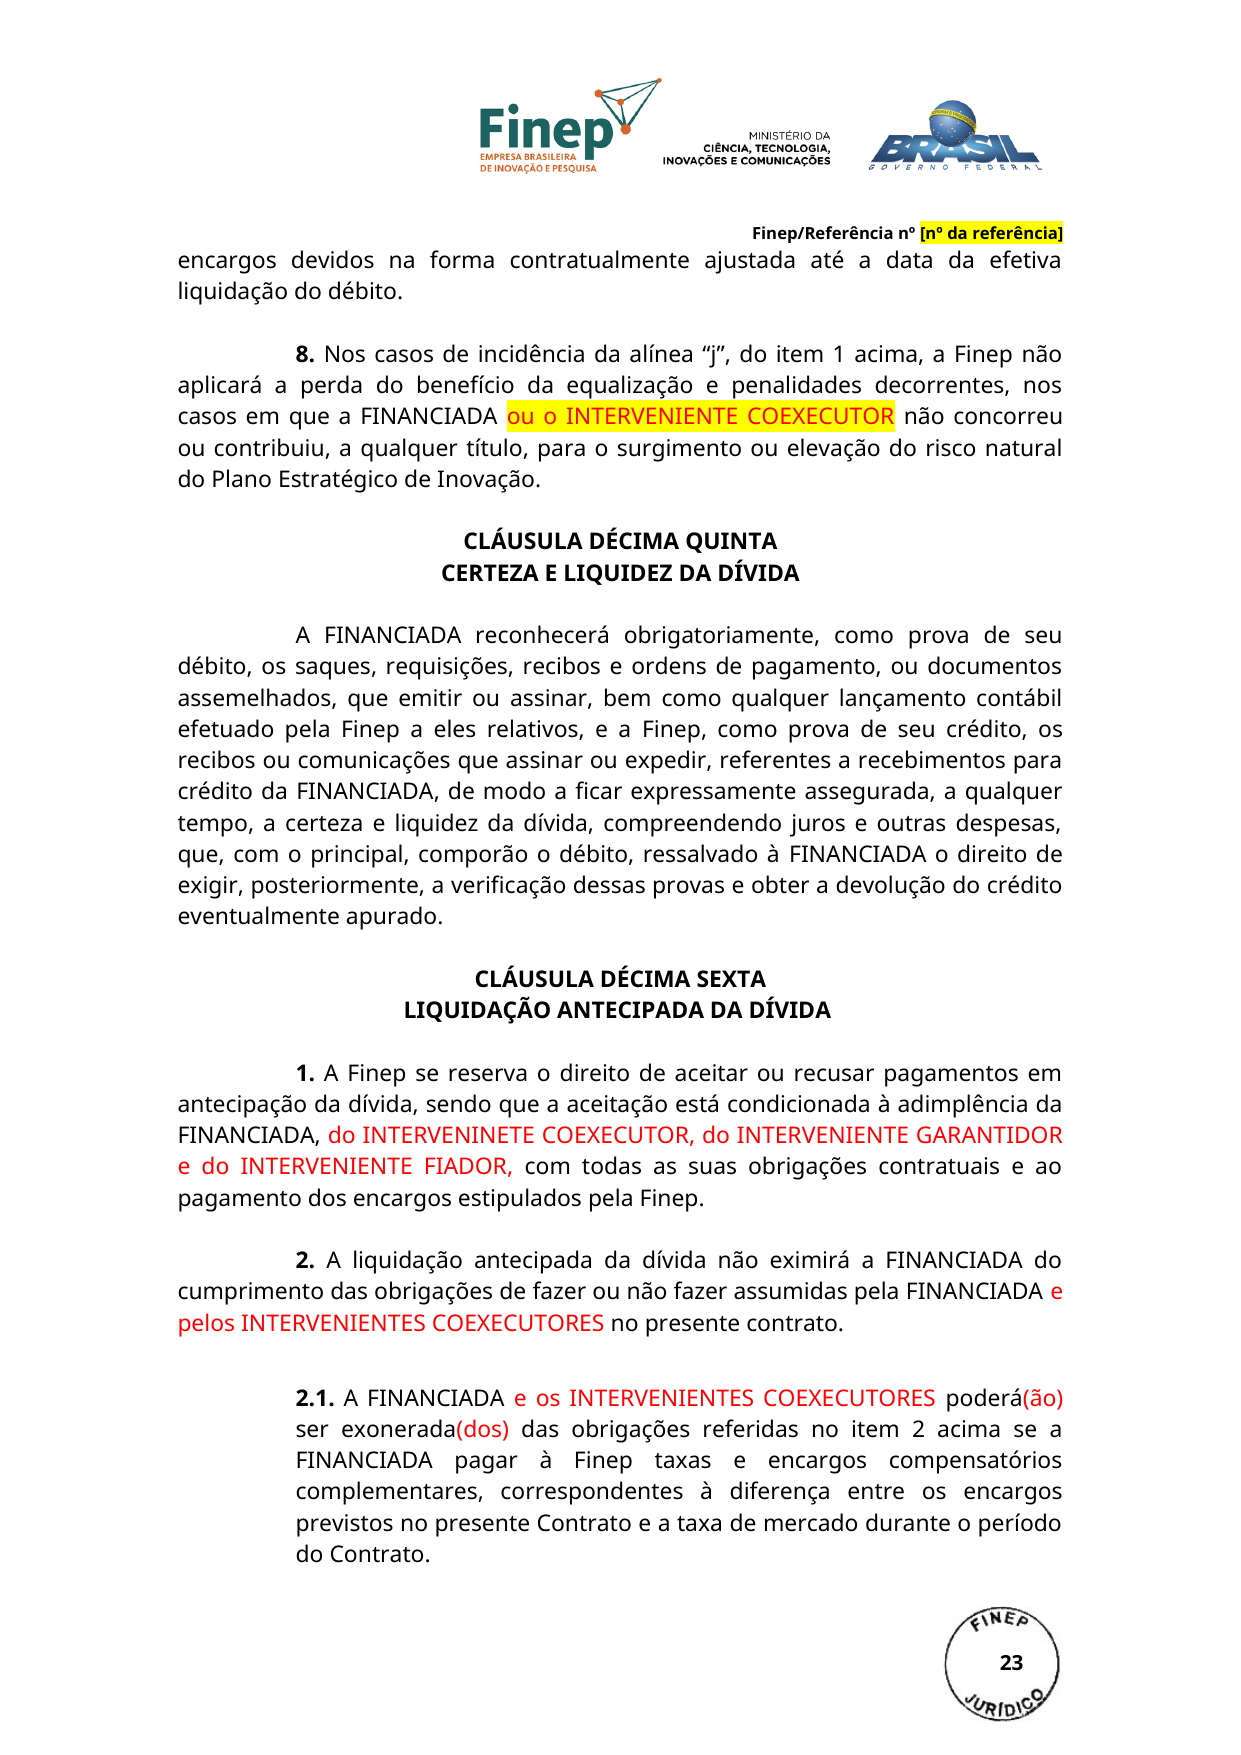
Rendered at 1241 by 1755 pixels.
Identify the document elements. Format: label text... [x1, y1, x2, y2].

text CLÁUSULA DÉCIMA QUINTA [177, 525, 1063, 557]
text CLÁUSULA DÉCIMA SEXTA [177, 963, 1063, 994]
subtitle CERTEZA E LIQUIDEZ DA DÍVIDA [177, 557, 1063, 588]
text 8. Nos casos de incidência da alínea “j”, do item 1 acima, a Finep não aplicará a perda do benefício da equalização e penalidades decorrentes, nos casos em que a FINANCIADA ou o INTERVENIENTE COEXECUTOR não concorreu ou contribuiu, a qualquer título, para o surgimento ou elevação do risco natural do Plano Estratégico de Inovação. [177, 338, 1063, 494]
text 2.1. A FINANCIADA e os INTERVENIENTES COEXECUTORES poderá(ão) ser exonerada(dos) das obrigações referidas no item 2 acima se a FINANCIADA pagar à Finep taxas e encargos compensatórios complementares, correspondentes à diferença entre os encargos previstos no presente Contrato e a taxa de mercado durante o período do Contrato. [295, 1382, 1063, 1569]
text A FINANCIADA reconhecerá obrigatoriamente, como prova de seu débito, os saques, requisições, recibos e ordens de pagamento, ou documentos assemelhados, que emitir ou assinar, bem como qualquer lançamento contábil efetuado pela Finep a eles relativos, e a Finep, como prova de seu crédito, os recibos ou comunicações que assinar ou expedir, referentes a recebimentos para crédito da FINANCIADA, de modo a ficar expressamente assegurada, a qualquer tempo, a certeza e liquidez da dívida, compreendendo juros e outras despesas, que, com o principal, comporão o débito, ressalvado à FINANCIADA o direito de exigir, posteriormente, a verificação dessas provas e obter a devolução do crédito eventualmente apurado. [177, 619, 1063, 932]
text 2. A liquidação antecipada da dívida não eximirá a FINANCIADA do cumprimento das obrigações de fazer ou não fazer assumidas pela FINANCIADA e pelos INTERVENIENTES COEXECUTORES no presente contrato. [177, 1244, 1063, 1338]
text encargos devidos na forma contratualmente ajustada até a data da efetiva liquidação do débito. [177, 244, 1063, 307]
text LIQUIDAÇÃO ANTECIPADA DA DÍVIDA [177, 994, 1063, 1025]
text 1. A Finep se reserva o direito de aceitar ou recusar pagamentos em antecipação da dívida, sendo que a aceitação está condicionada à adimplência da FINANCIADA, do INTERVENINETE COEXECUTOR, do INTERVENIENTE GARANTIDOR e do INTERVENIENTE FIADOR, com todas as suas obrigações contratuais e ao pagamento dos encargos estipulados pela Finep. [177, 1057, 1063, 1213]
